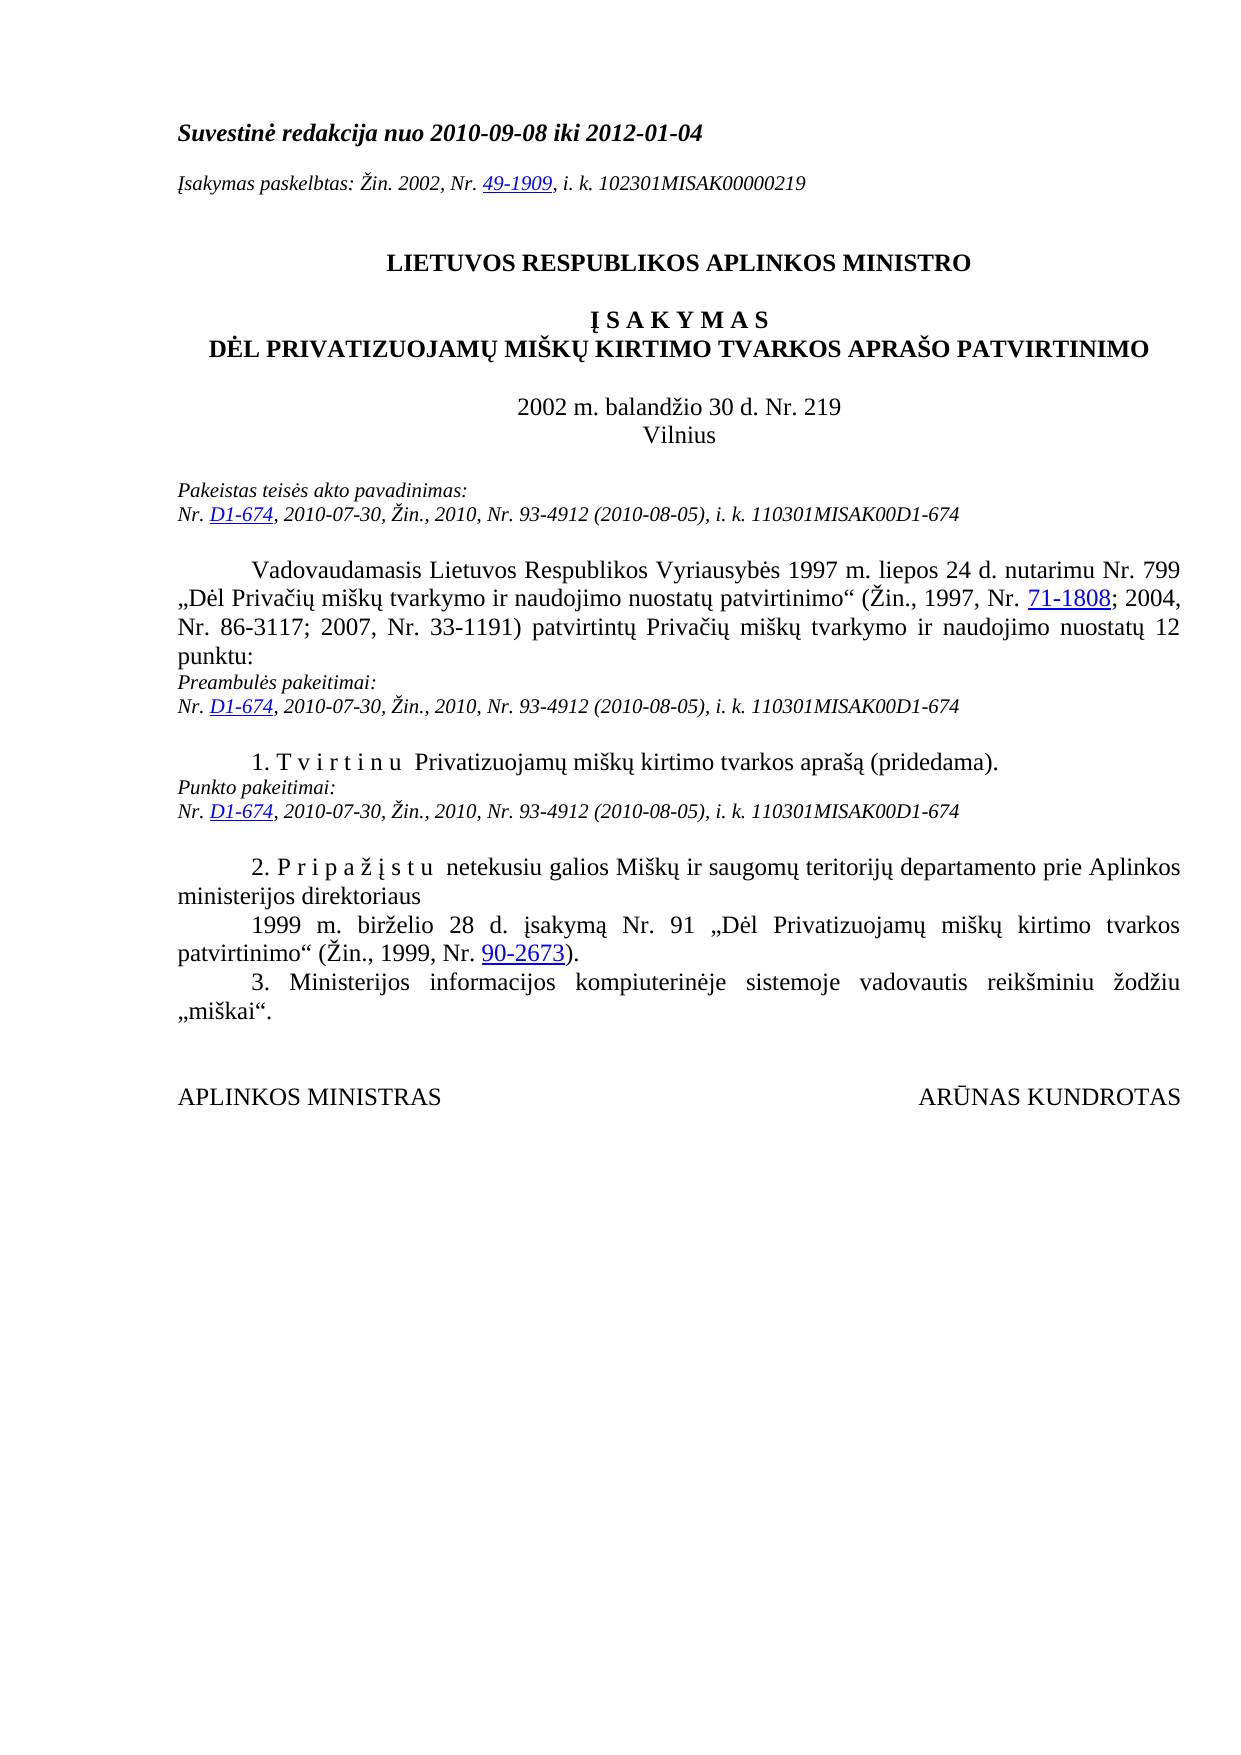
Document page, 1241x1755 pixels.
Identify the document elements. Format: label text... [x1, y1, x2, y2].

text 2002 m. balandžio 30 d. Nr. 219 [177, 392, 1181, 420]
text Nr. D1-674, 2010-07-30, Žin., 2010, Nr. 93-4912 (2010-08-05), i. k. 110301MISAK00D1-674 [177, 694, 1181, 718]
text Pakeistas teisės akto pavadinimas: [177, 478, 1181, 502]
text 3. Ministerijos informacijos kompiuterinėje sistemoje vadovautis reikšminiu žodžiu „miškai“. [177, 967, 1181, 1025]
text Vadovaudamasis Lietuvos Respublikos Vyriausybės 1997 m. liepos 24 d. nutarimu Nr. 799 „Dėl Privačių miškų tvarkymo ir naudojimo nuostatų patvirtinimo“ (Žin., 1997, Nr. 71-1808; 2004, Nr. 86-3117; 2007, Nr. 33-1191) patvirtintų Privačių miškų tvarkymo ir naudojimo nuostatų 12 punktu: [177, 555, 1181, 670]
text APLINKOS MINISTRAS ARŪNAS KUNDROTAS [177, 1082, 1181, 1111]
text Punkto pakeitimai: [177, 775, 1181, 799]
text 2. Pripažįstu netekusiu galios Miškų ir saugomų teritorijų departamento prie Aplinkos ministerijos direktoriaus [177, 852, 1181, 910]
text Į S A K Y M A S [177, 305, 1181, 334]
text LIETUVOS RESPUBLIKOS APLINKOS MINISTRO [177, 248, 1181, 277]
text Preambulės pakeitimai: [177, 670, 1181, 694]
text 1999 m. birželio 28 d. įsakymą Nr. 91 „Dėl Privatizuojamų miškų kirtimo tvarkos patvirtinimo“ (Žin., 1999, Nr. 90-2673). [177, 910, 1181, 967]
text 1. Tvirtinu Privatizuojamų miškų kirtimo tvarkos aprašą (pridedama). [177, 747, 1181, 775]
text Vilnius [177, 420, 1181, 449]
text DĖL PRIVATIZUOJAMŲ MIŠKŲ KIRTIMO TVARKOS APRAŠO PATVIRTINIMO [177, 334, 1181, 363]
text Nr. D1-674, 2010-07-30, Žin., 2010, Nr. 93-4912 (2010-08-05), i. k. 110301MISAK00D1-674 [177, 799, 1181, 823]
text Suvestinė redakcija nuo 2010-09-08 iki 2012-01-04 [177, 118, 1181, 147]
text Įsakymas paskelbtas: Žin. 2002, Nr. 49-1909, i. k. 102301MISAK00000219 [177, 171, 1181, 195]
text Nr. D1-674, 2010-07-30, Žin., 2010, Nr. 93-4912 (2010-08-05), i. k. 110301MISAK00D1-674 [177, 502, 1181, 526]
